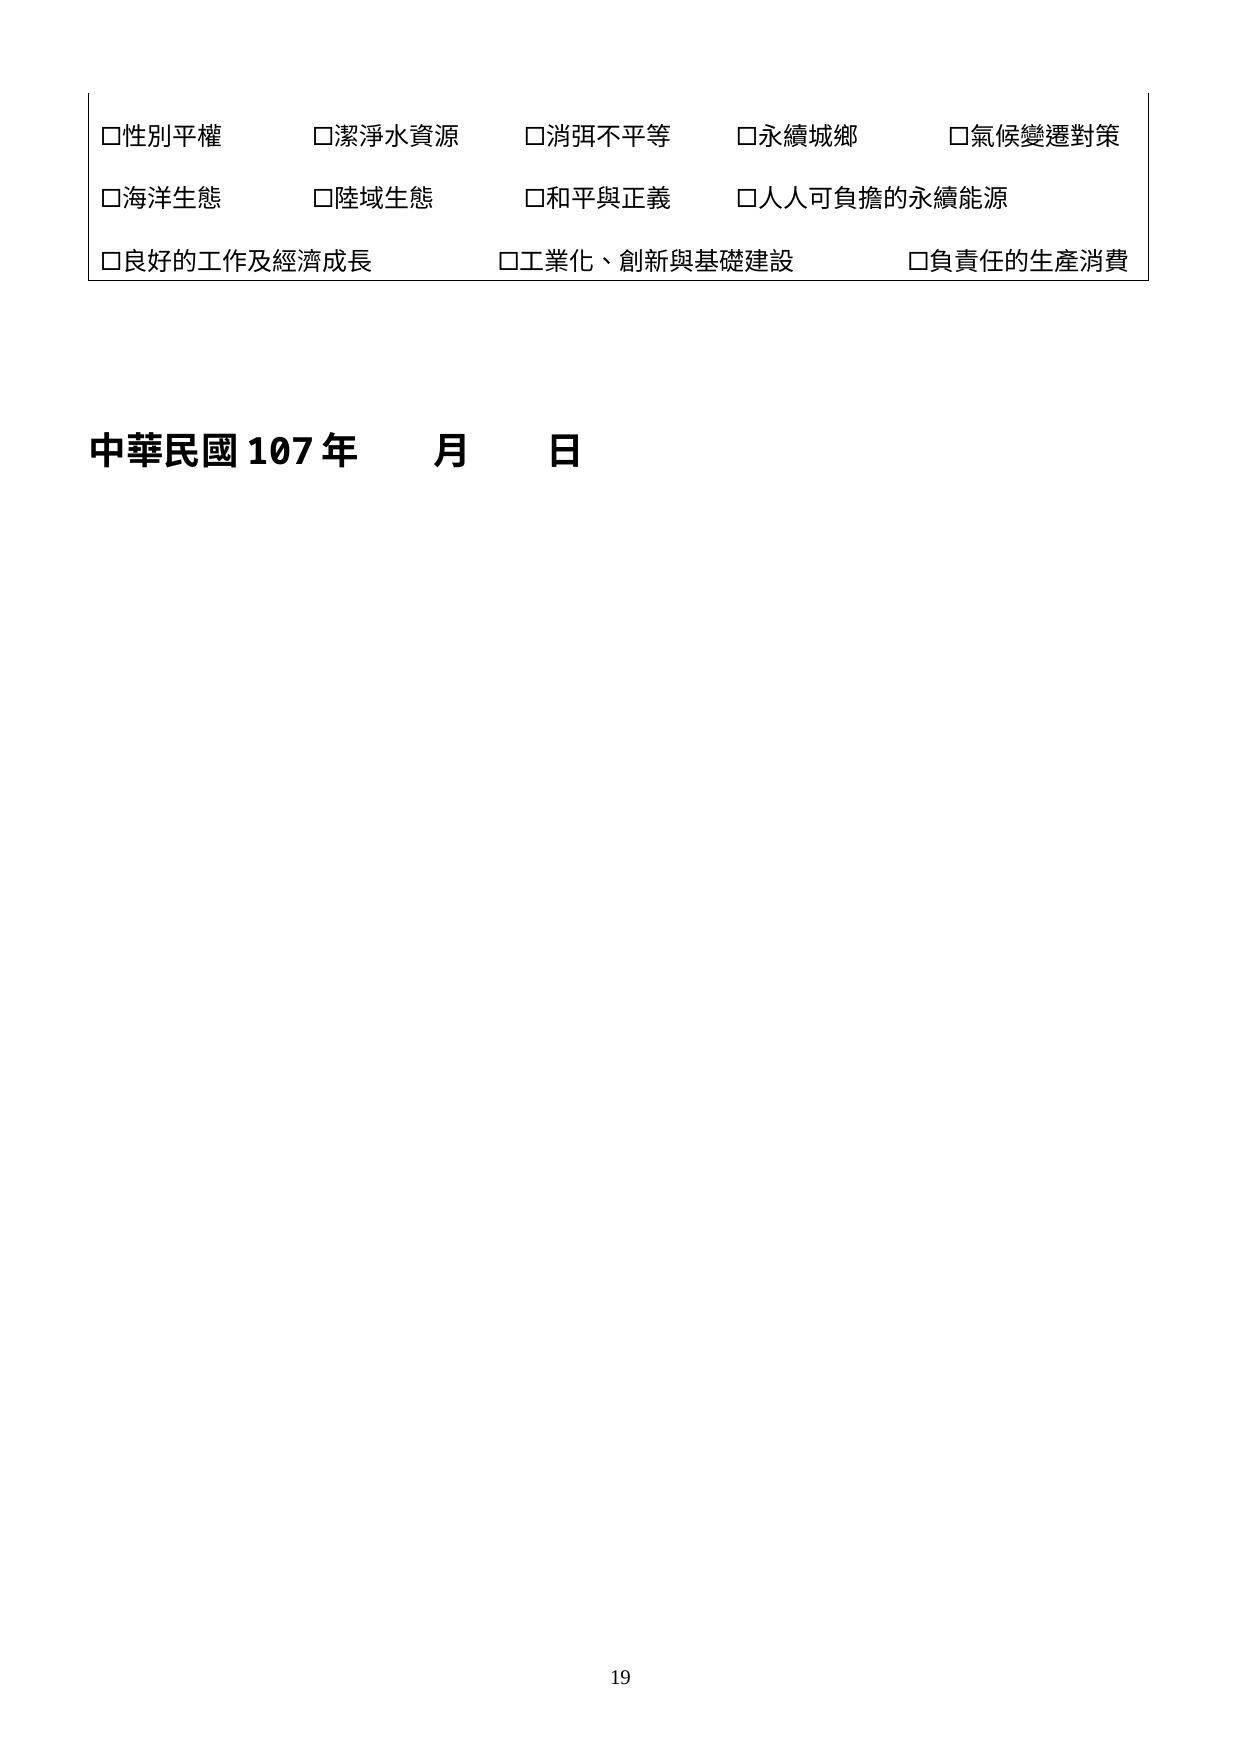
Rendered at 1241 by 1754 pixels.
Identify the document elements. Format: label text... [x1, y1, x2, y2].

table_cell 性別平權 [89, 93, 301, 155]
table_cell 海洋生態 [89, 155, 301, 218]
table_cell 消弭不平等 [513, 93, 724, 155]
table_cell 氣候變遷對策 [936, 93, 1148, 155]
table_cell 和平與正義 [513, 155, 724, 218]
table_cell 潔淨水資源 [301, 93, 512, 155]
table_cell 良好的工作及經濟成長 工業化、創新與基礎建設 負責任的生產消費 [89, 218, 1148, 280]
table_cell 人人可負擔的永續能源 [724, 155, 1148, 218]
text 中華民國107年 月 日 [89, 406, 1152, 469]
table_cell 永續城鄉 [724, 93, 936, 155]
table_cell 陸域生態 [301, 155, 512, 218]
